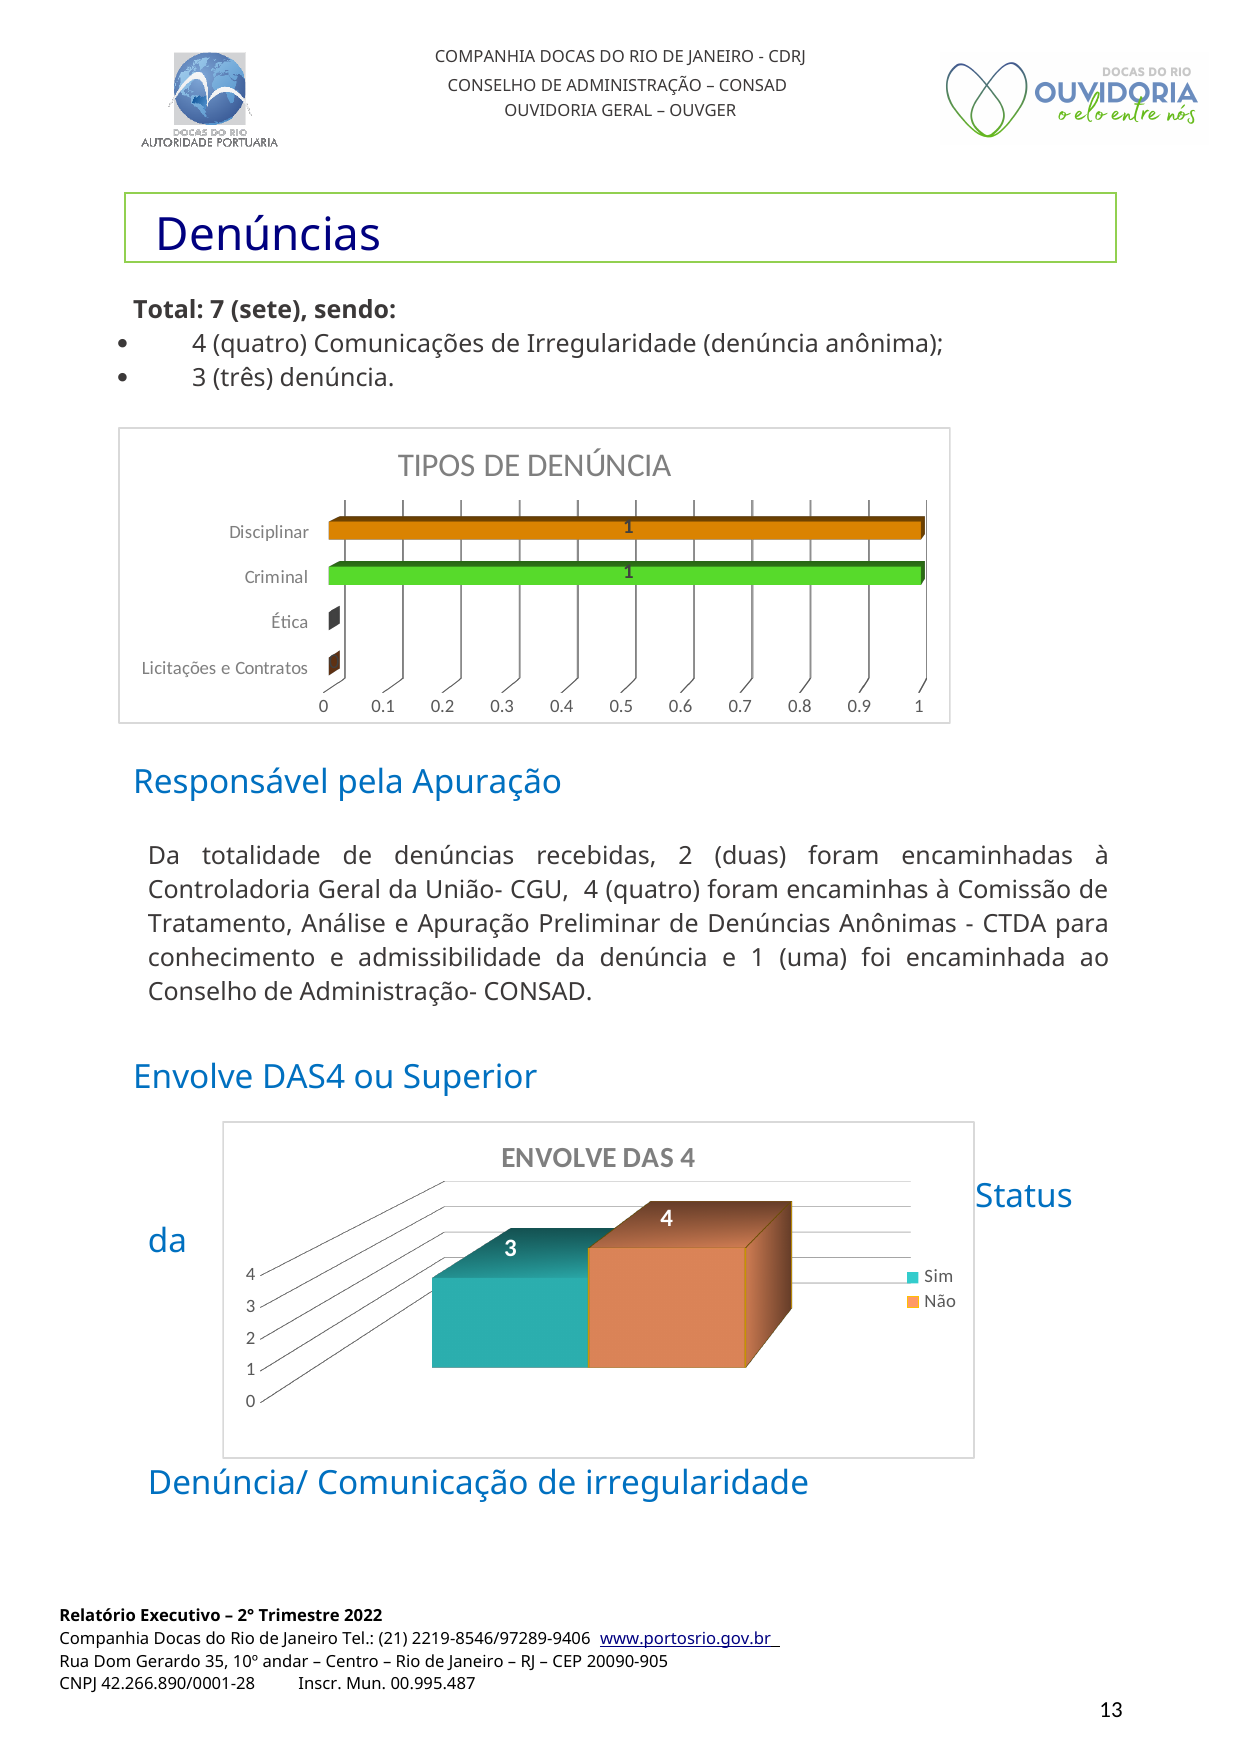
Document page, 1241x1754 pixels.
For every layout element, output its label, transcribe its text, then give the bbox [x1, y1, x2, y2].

list 3 (três) denúncia. [118, 359, 1110, 393]
subtitle Denúncias [126, 202, 1115, 254]
text Da totalidade de denúncias recebidas, 2 (duas) foram encaminhadas à Controladoria Geral da União- CGU, 4 (quatro) foram encaminhas à Comissão de Tratamento, Análise e Apuração Preliminar de Denúncias Anônimas - CTDA para conhecimento e admissibilidade da denúncia e 1 (uma) foi encaminhada ao Conselho de Administração- CONSAD. [148, 837, 1110, 1008]
text Status da Denúncia/ Comunicação de irregularidade [133, 1172, 1110, 1504]
text Envolve DAS4 ou Superior [133, 1053, 1110, 1098]
text Total: 7 (sete), sendo: [133, 291, 1110, 325]
text Responsável pela Apuração [133, 758, 1110, 803]
list 4 (quatro) Comunicações de Irregularidade (denúncia anônima); [118, 325, 1110, 359]
